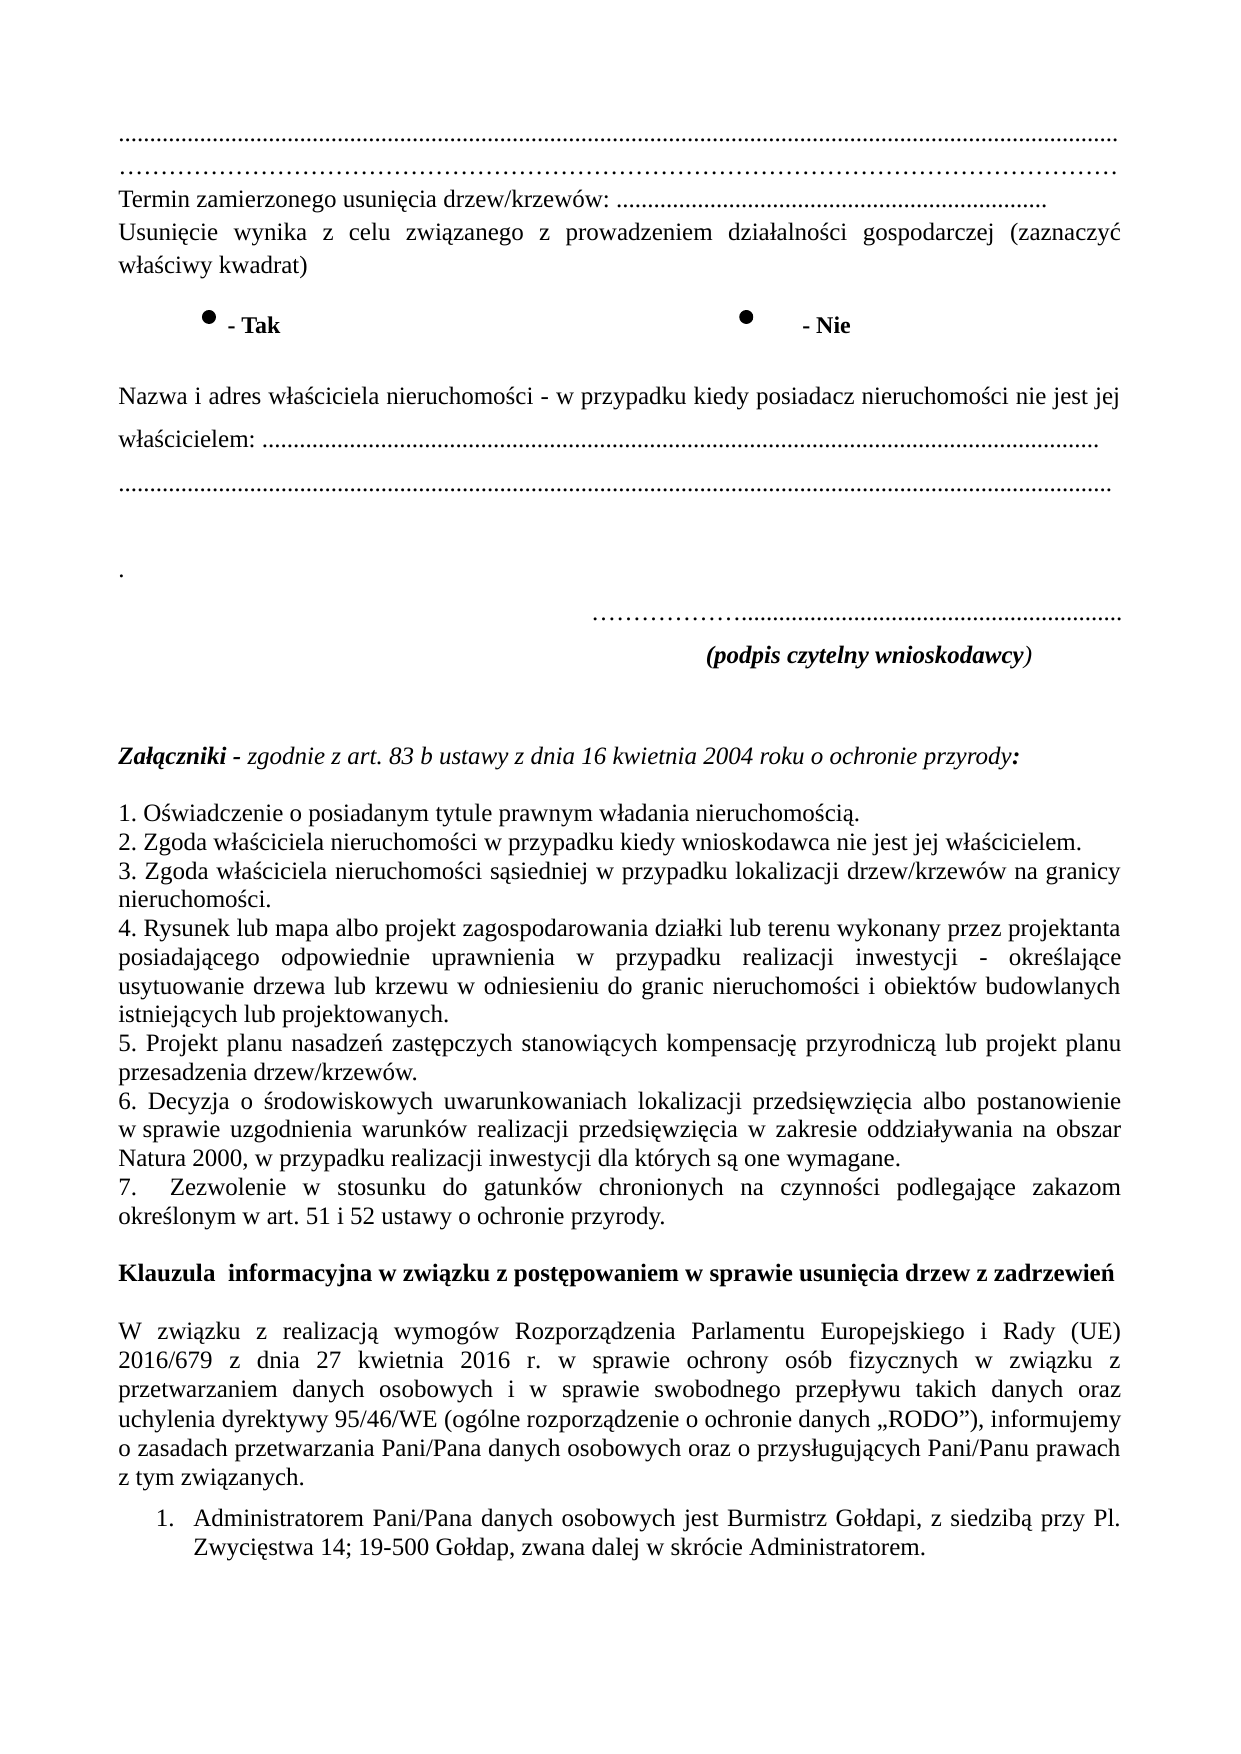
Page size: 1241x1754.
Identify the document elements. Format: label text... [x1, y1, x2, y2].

text ………………............................................................. [118, 597, 1122, 626]
text 6. Decyzja o środowiskowych uwarunkowaniach lokalizacji przedsięwzięcia albo postanowienie w sprawie uzgodnienia warunków realizacji przedsięwzięcia w zakresie oddziaływania na obszar Natura 2000, w przypadku realizacji inwestycji dla których są one wymagane. [118, 1086, 1122, 1172]
text (podpis czytelny wnioskodawcy) [118, 640, 1122, 669]
list Administratorem Pani/Pana danych osobowych jest Burmistrz Gołdapi, z siedzibą przy Pl. Zwycięstwa 14; 19-500 Gołdap, zwana dalej w skrócie Administratorem. [156, 1503, 1122, 1561]
text  - Tak  - Nie [118, 283, 1122, 338]
text 3. Zgoda właściciela nieruchomości sąsiedniej w przypadku lokalizacji drzew/krzewów na granicy nieruchomości. [118, 856, 1122, 913]
text Nazwa i adres właściciela nieruchomości - w przypadku kiedy posiadacz nieruchomości nie jest jej właścicielem: ...................................................................................................................................... [118, 381, 1122, 453]
text 4. Rysunek lub mapa albo projekt zagospodarowania działki lub terenu wykonany przez projektanta posiadającego odpowiednie uprawnienia w przypadku realizacji inwestycji - określające usytuowanie drzewa lub krzewu w odniesieniu do granic nieruchomości i obiektów budowlanych istniejących lub projektowanych. [118, 913, 1122, 1028]
text 7. Zezwolenie w stosunku do gatunków chronionych na czynności podlegające zakazom określonym w art. 51 i 52 ustawy o ochronie przyrody. [118, 1172, 1122, 1229]
text W związku z realizacją wymogów Rozporządzenia Parlamentu Europejskiego i Rady (UE) 2016/679 z dnia 27 kwietnia 2016 r. w sprawie ochrony osób fizycznych w związku z przetwarzaniem danych osobowych i w sprawie swobodnego przepływu takich danych oraz uchylenia dyrektywy 95/46/WE (ogólne rozporządzenie o ochronie danych „RODO”), informujemy o zasadach przetwarzania Pani/Pana danych osobowych oraz o przysługujących Pani/Panu prawach z tym związanych. [118, 1316, 1122, 1491]
text Klauzula informacyjna w związku z postępowaniem w sprawie usunięcia drzew z zadrzewień [118, 1258, 1122, 1287]
text 1. Oświadczenie o posiadanym tytule prawnym władania nieruchomością. [118, 798, 1122, 827]
text ………………………………………………………………………………………………………… [118, 151, 1122, 180]
text Termin zamierzonego usunięcia drzew/krzewów: ..................................................................... [118, 184, 1122, 213]
text . [118, 554, 1122, 583]
text 2. Zgoda właściciela nieruchomości w przypadku kiedy wnioskodawca nie jest jej właścicielem. [118, 827, 1122, 856]
text 5. Projekt planu nasadzeń zastępczych stanowiących kompensację przyrodniczą lub projekt planu przesadzenia drzew/krzewów. [118, 1028, 1122, 1086]
text Załączniki - zgodnie z art. 83 b ustawy z dnia 16 kwietnia 2004 roku o ochronie przyrody: [118, 741, 1122, 769]
text ................................................................................................................................................................ [118, 118, 1122, 147]
text Usunięcie wynika z celu związanego z prowadzeniem działalności gospodarczej (zaznaczyć właściwy kwadrat) [118, 217, 1122, 279]
text ............................................................................................................................................................... [118, 468, 1122, 496]
